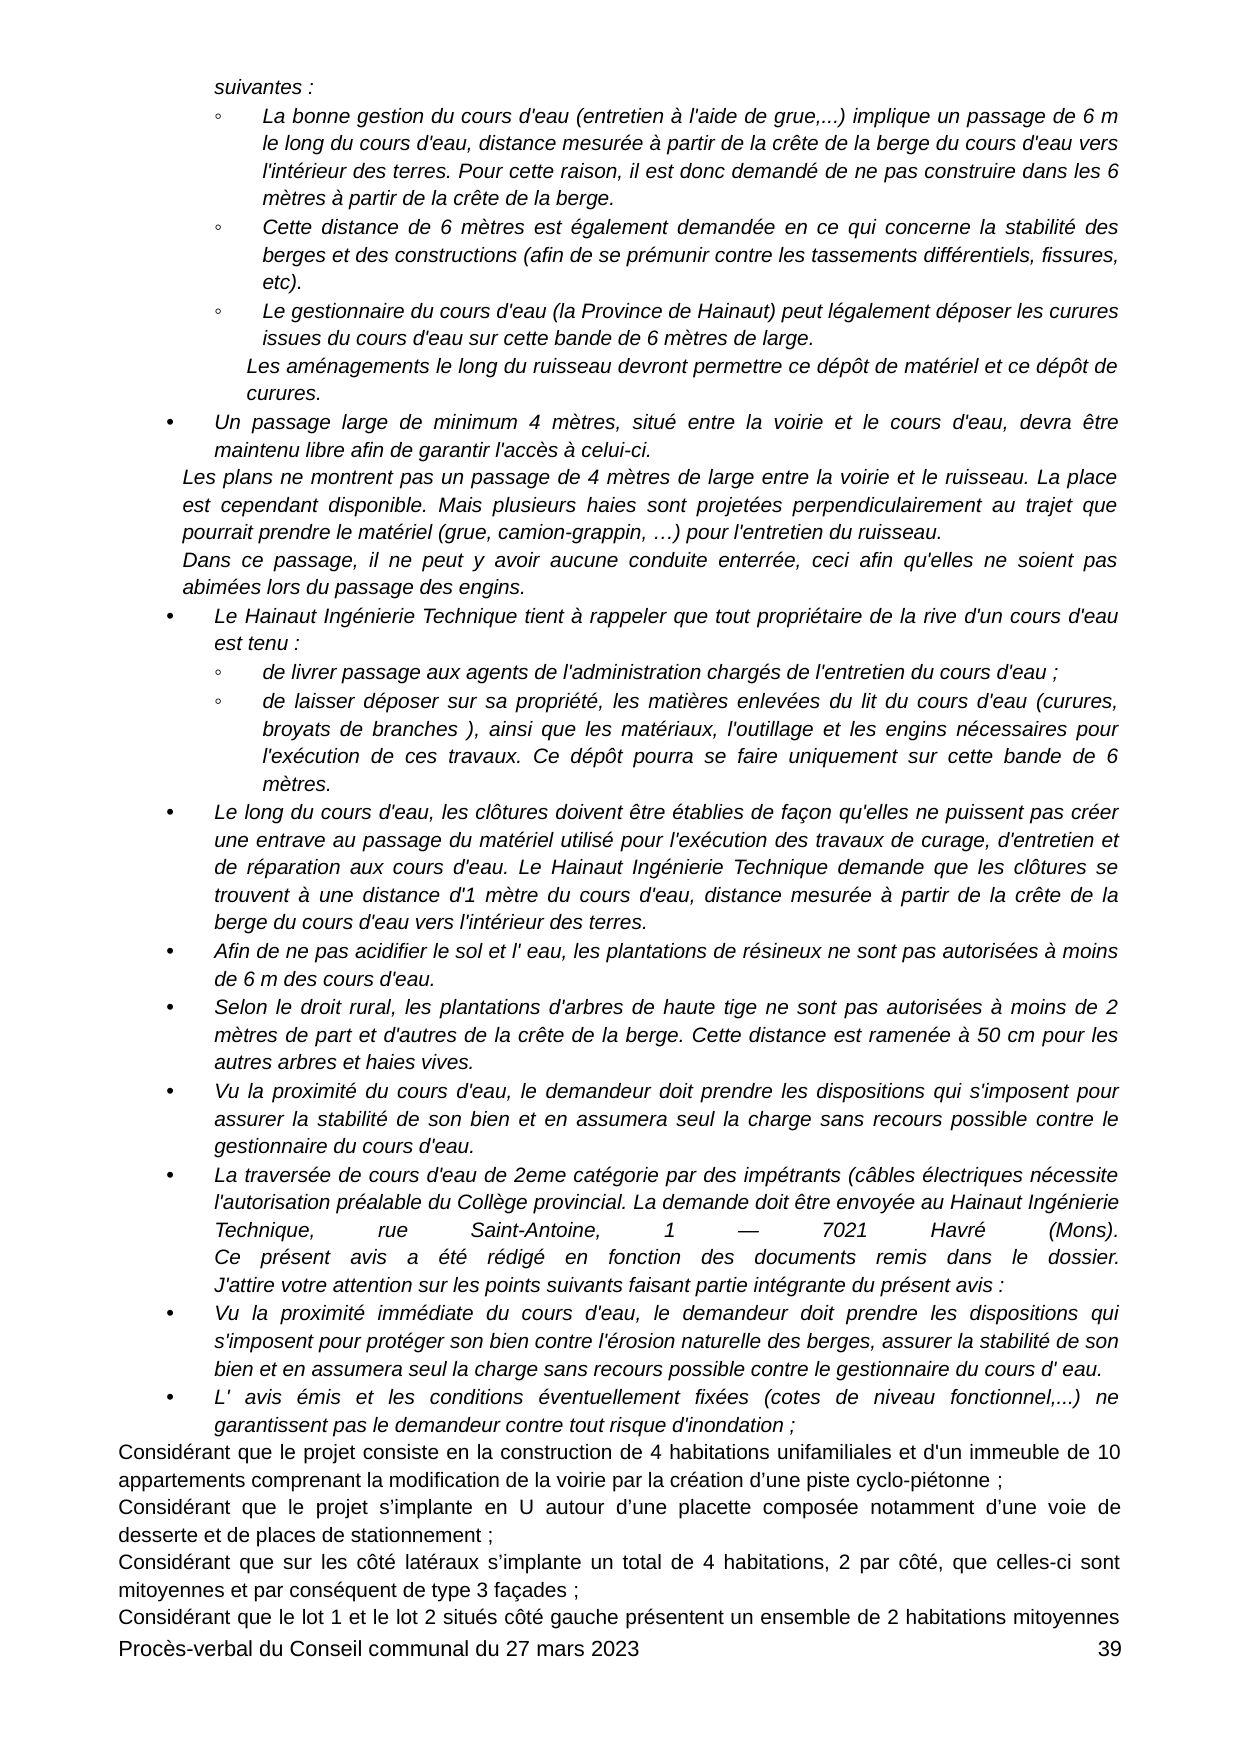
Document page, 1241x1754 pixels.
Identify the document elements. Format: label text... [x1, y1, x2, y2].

list Le long du cours d'eau, les clôtures doivent être établies de façon qu'elles ne puissent pas créer une entrave au passage du matériel utilisé pour l'exécution des travaux de curage, d'entretien et de réparation aux cours d'eau. Le Hainaut Ingénierie Technique demande que les clôtures se trouvent à une distance d'1 mètre du cours d'eau, distance mesurée à partir de la crête de la berge du cours d'eau vers l'intérieur des terres. [166, 799, 1122, 934]
list de livrer passage aux agents de l'administration chargés de l'entretien du cours d'eau ; [214, 659, 1122, 684]
list Selon le droit rural, les plantations d'arbres de haute tige ne sont pas autorisées à moins de 2 mètres de part et d'autres de la crête de la berge. Cette distance est ramenée à 50 cm pour les autres arbres et haies vives. [166, 994, 1122, 1074]
list suivantes : [166, 75, 1122, 99]
text Les plans ne montrent pas un passage de 4 mètres de large entre la voirie et le ruisseau. La place est cependant disponible. Mais plusieurs haies sont projetées perpendiculairement au trajet que pourrait prendre le matériel (grue, camion-grappin, …) pour l'entretien du ruisseau. [182, 465, 1121, 544]
text Considérant que sur les côté latéraux s’implante un total de 4 habitations, 2 par côté, que celles-ci sont mitoyennes et par conséquent de type 3 façades ; [118, 1550, 1122, 1602]
list Un passage large de minimum 4 mètres, situé entre la voirie et le cours d'eau, devra être maintenu libre afin de garantir l'accès à celui-ci. [166, 409, 1122, 461]
list Le Hainaut Ingénierie Technique tient à rappeler que tout propriétaire de la rive d'un cours d'eau est tenu : [166, 602, 1122, 655]
text Dans ce passage, il ne peut y avoir aucune conduite enterrée, ceci afin qu'elles ne soient pas abimées lors du passage des engins. [182, 547, 1121, 599]
list Cette distance de 6 mètres est également demandée en ce qui concerne la stabilité des berges et des constructions (afin de se prémunir contre les tassements différentiels, fissures, etc). [214, 214, 1122, 294]
text Considérant que le projet consiste en la construction de 4 habitations unifamiliales et d'un immeuble de 10 appartements comprenant la modification de la voirie par la création d’une piste cyclo-piétonne ; [118, 1440, 1122, 1492]
list Le gestionnaire du cours d'eau (la Province de Hainaut) peut légalement déposer les curures issues du cours d'eau sur cette bande de 6 mètres de large. [214, 297, 1122, 350]
list de laisser déposer sur sa propriété, les matières enlevées du lit du cours d'eau (curures, broyats de branches ), ainsi que les matériaux, l'outillage et les engins nécessaires pour l'exécution de ces travaux. Ce dépôt pourra se faire uniquement sur cette bande de 6 mètres. [214, 688, 1122, 795]
text Les aménagements le long du ruisseau devront permettre ce dépôt de matériel et ce dépôt de curures. [246, 354, 1121, 405]
list Afin de ne pas acidifier le sol et l' eau, les plantations de résineux ne sont pas autorisées à moins de 6 m des cours d'eau. [166, 938, 1122, 990]
text Considérant que le lot 1 et le lot 2 situés côté gauche présentent un ensemble de 2 habitations mitoyennes [118, 1605, 1122, 1629]
list La traversée de cours d'eau de 2eme catégorie par des impétrants (câbles électriques nécessite l'autorisation préalable du Collège provincial. La demande doit être envoyée au Hainaut Ingénierie Technique, rue Saint-Antoine, 1 — 7021 Havré (Mons). Ce présent avis a été rédigé en fonction des documents remis dans le dossier. J'attire votre attention sur les points suivants faisant partie intégrante du présent avis : [166, 1161, 1122, 1297]
list Vu la proximité immédiate du cours d'eau, le demandeur doit prendre les dispositions qui s'imposent pour protéger son bien contre l'érosion naturelle des berges, assurer la stabilité de son bien et en assumera seul la charge sans recours possible contre le gestionnaire du cours d' eau. [166, 1300, 1122, 1380]
list Vu la proximité du cours d'eau, le demandeur doit prendre les dispositions qui s'imposent pour assurer la stabilité de son bien et en assumera seul la charge sans recours possible contre le gestionnaire du cours d'eau. [166, 1078, 1122, 1158]
list La bonne gestion du cours d'eau (entretien à l'aide de grue,...) implique un passage de 6 m le long du cours d'eau, distance mesurée à partir de la crête de la berge du cours d'eau vers l'intérieur des terres. Pour cette raison, il est donc demandé de ne pas construire dans les 6 mètres à partir de la crête de la berge. [214, 102, 1122, 210]
text Considérant que le projet s’implante en U autour d’une placette composée notamment d’une voie de desserte et de places de stationnement ; [118, 1495, 1122, 1547]
list L' avis émis et les conditions éventuellement fixées (cotes de niveau fonctionnel,...) ne garantissent pas le demandeur contre tout risque d'inondation ; [166, 1384, 1122, 1437]
